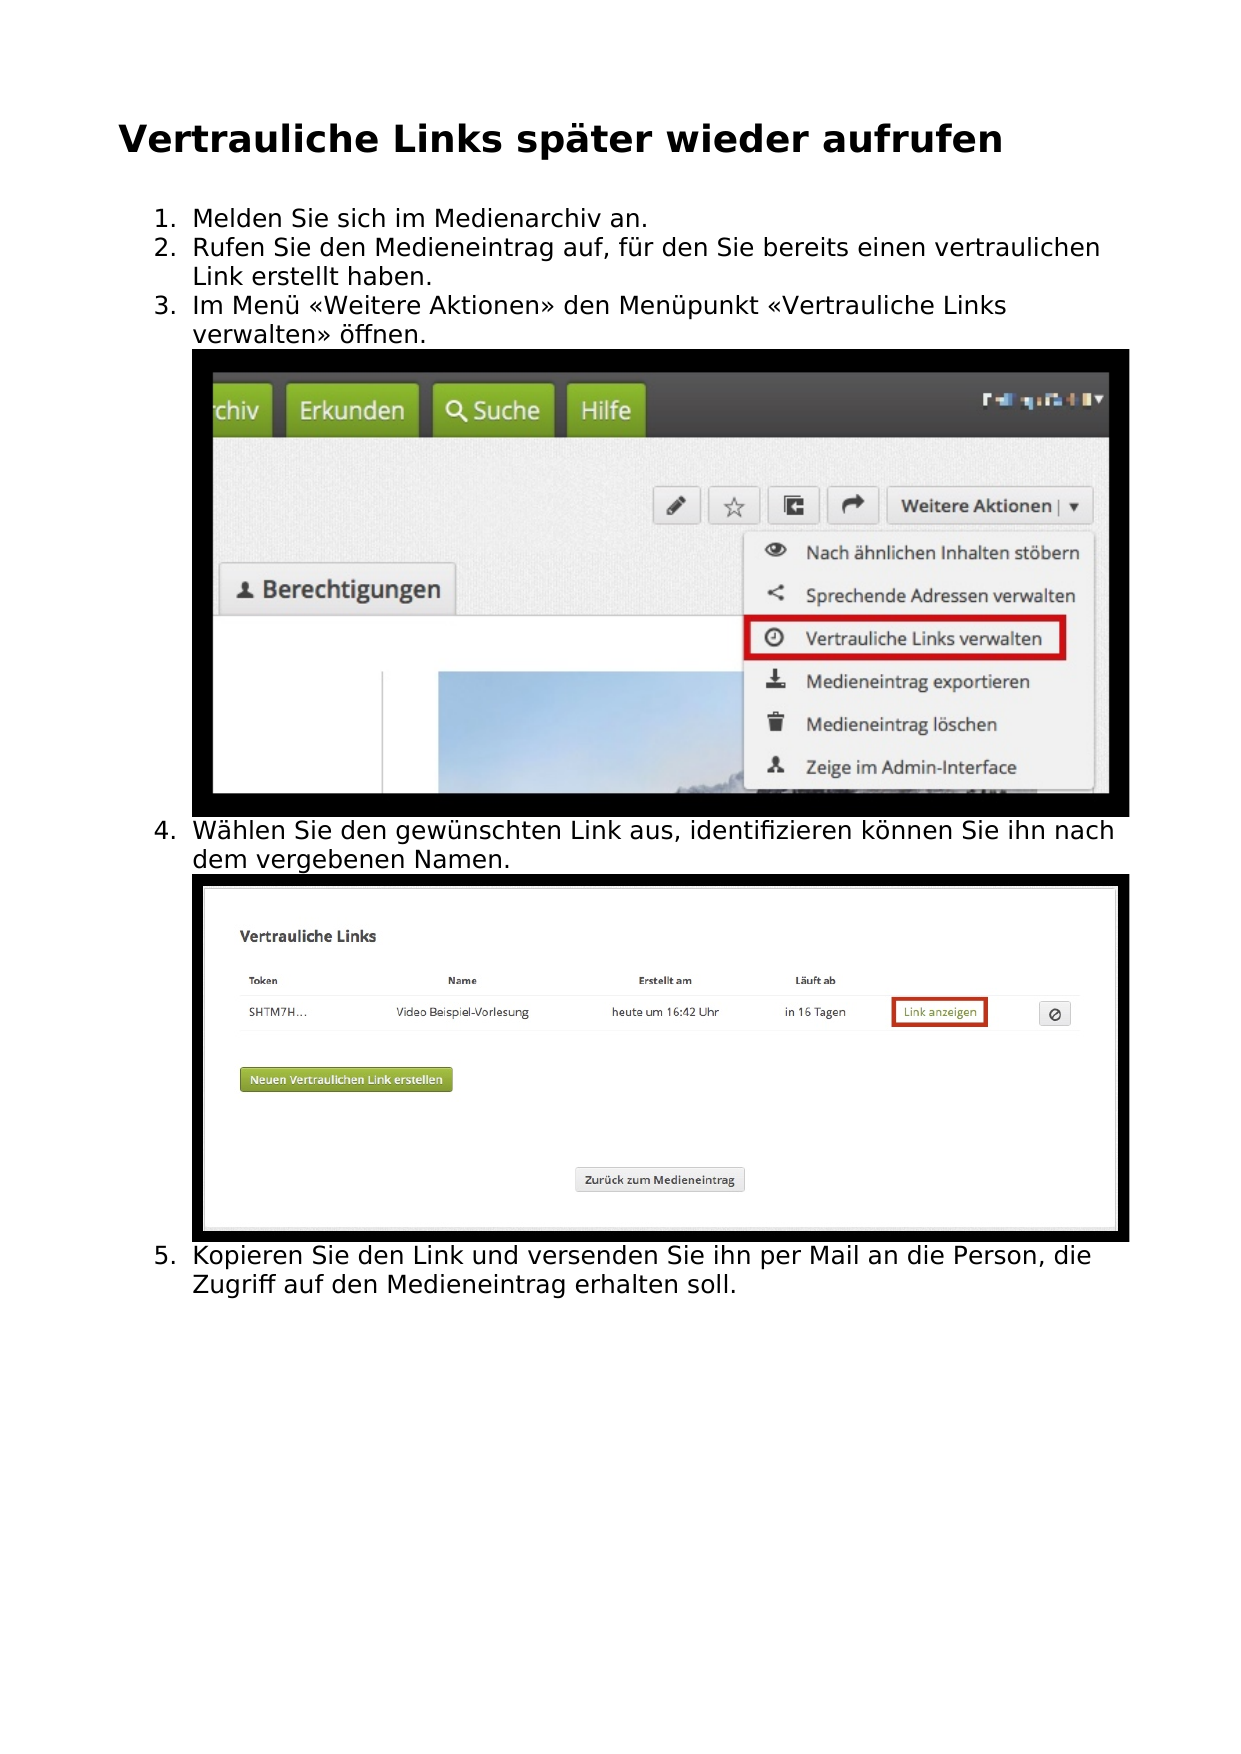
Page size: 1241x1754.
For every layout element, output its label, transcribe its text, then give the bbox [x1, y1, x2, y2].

list Rufen Sie den Medieneintrag auf, für den Sie bereits einen vertraulichen Link erstellt haben. [177, 233, 1122, 291]
subtitle Vertrauliche Links später wieder aufrufen [118, 118, 1122, 162]
picture [192, 349, 1130, 817]
list Wählen Sie den gewünschten Link aus, identifizieren können Sie ihn nach dem vergebenen Namen. [177, 816, 1122, 1241]
list Im Menü «Weitere Aktionen» den Menüpunkt «Vertrauliche Links verwalten» öffnen. [177, 291, 1122, 816]
list Melden Sie sich im Medienarchiv an. [177, 204, 1122, 233]
list Kopieren Sie den Link und versenden Sie ihn per Mail an die Person, die Zugriff auf den Medieneintrag erhalten soll. [177, 1241, 1122, 1299]
picture [192, 874, 1130, 1242]
